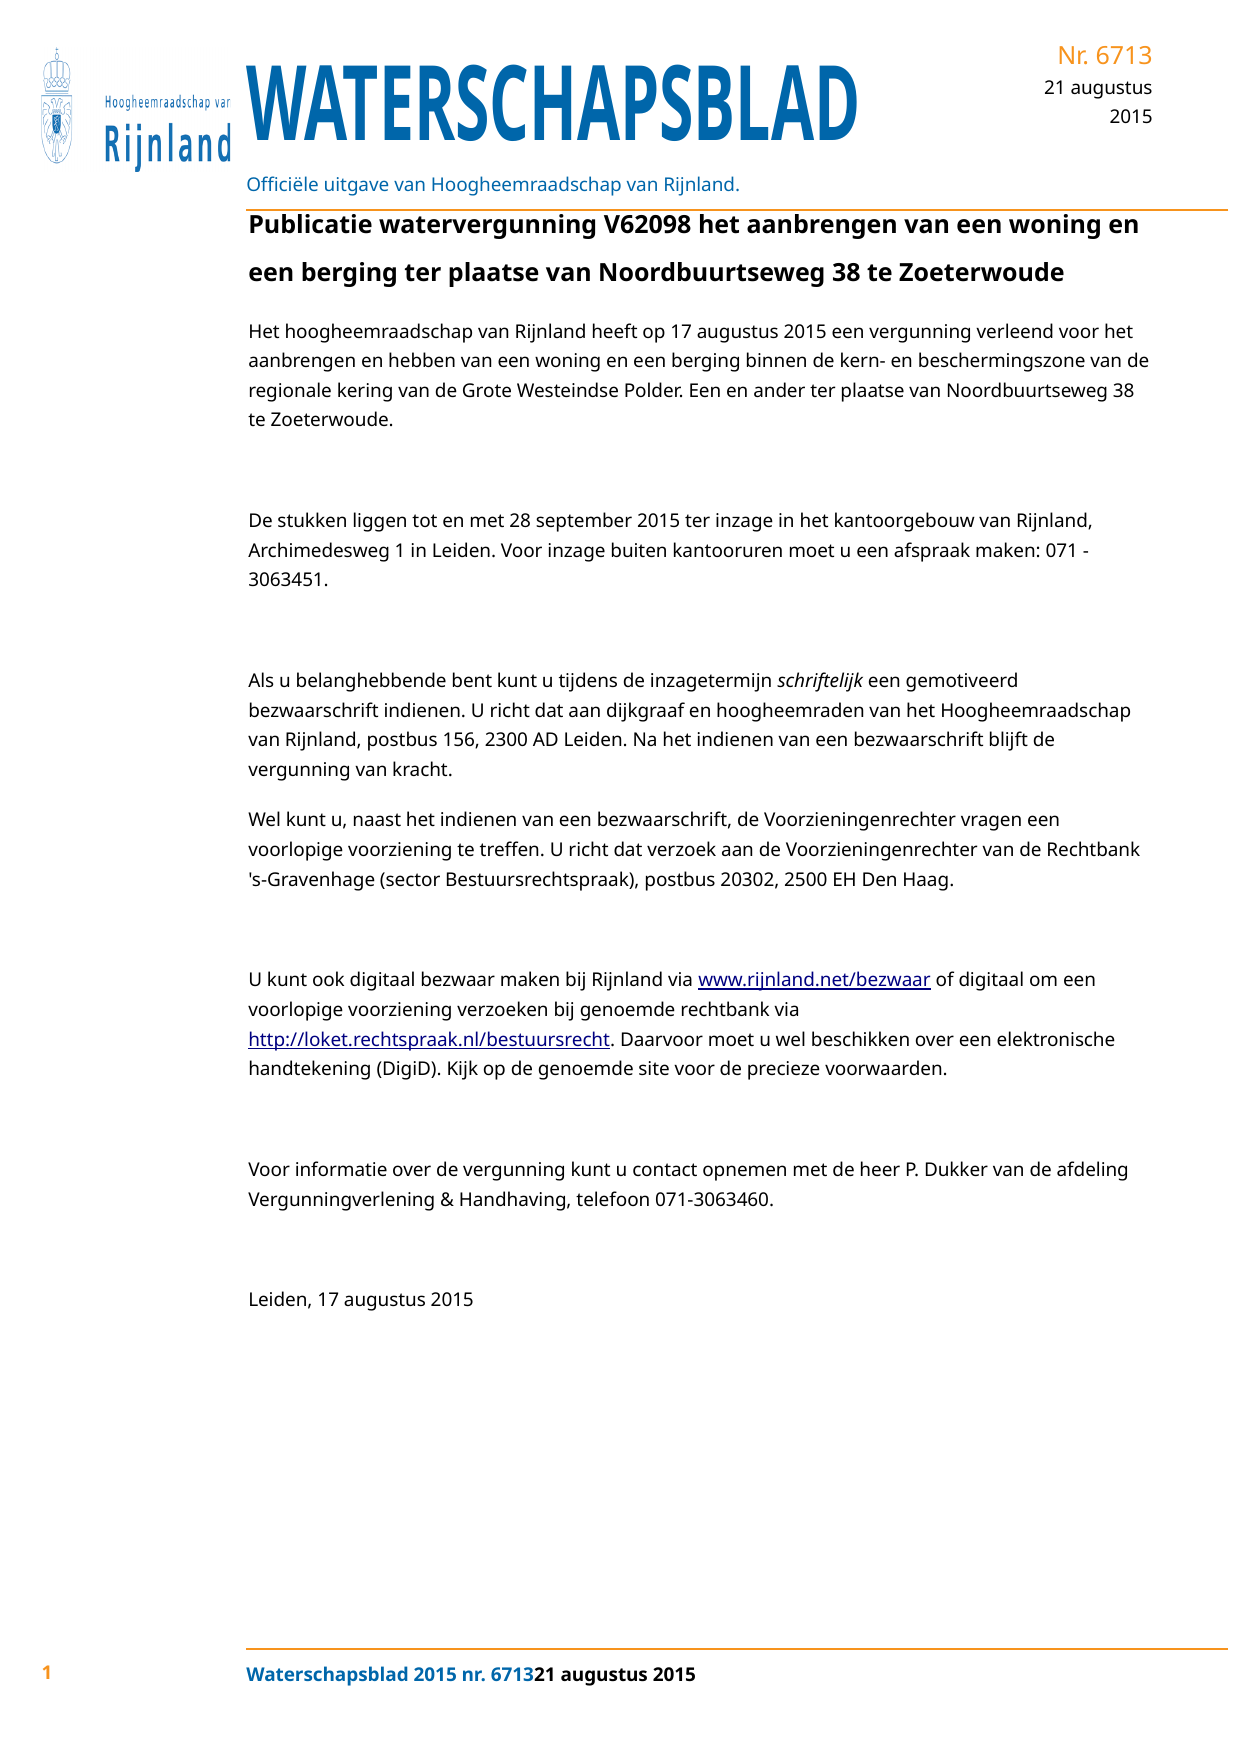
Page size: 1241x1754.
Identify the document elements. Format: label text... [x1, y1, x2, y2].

text Voor informatie over de vergunning kunt u contact opnemen met de heer P. Dukker van de afdeling Vergunningverlening & Handhaving, telefoon 071-3063460. [248, 1156, 1152, 1212]
text Leiden, 17 augustus 2015 [248, 1287, 1152, 1312]
text Publicatie watervergunning V62098 het aanbrengen van een woning en een berging ter plaatse van Noordbuurtseweg 38 te Zoeterwoude [248, 211, 1152, 288]
text Het hoogheemraadschap van Rijnland heeft op 17 augustus 2015 een vergunning verleend voor het aanbrengen en hebben van een woning en een berging binnen de kern- en beschermingszone van de regionale kering van de Grote Westeindse Polder. Een en ander ter plaatse van Noordbuurtseweg 38 te Zoeterwoude. [248, 318, 1152, 432]
text De stukken liggen tot en met 28 september 2015 ter inzage in het kantoorgebouw van Rijnland, Archimedesweg 1 in Leiden. Voor inzage buiten kantooruren moet u een afspraak maken: 071 - 3063451. [248, 507, 1152, 592]
text U kunt ook digitaal bezwaar maken bij Rijnland via www.rijnland.net/bezwaar of digitaal om een voorlopige voorziening verzoeken bij genoemde rechtbank via http://loket.rechtspraak.nl/bestuursrecht. Daarvoor moet u wel beschikken over een elektronische handtekening (DigiD). Kijk op de genoemde site voor de precieze voorwaarden. [248, 967, 1152, 1081]
picture [41, 47, 231, 172]
text Als u belanghebbende bent kunt u tijdens de inzagetermijn schriftelijk een gemotiveerd bezwaarschrift indienen. U richt dat aan dijkgraaf en hoogheemraden van het Hoogheemraadschap van Rijnland, postbus 156, 2300 AD Leiden. Na het indienen van een bezwaarschrift blijft de vergunning van kracht. [248, 667, 1152, 782]
text Wel kunt u, naast het indienen van een bezwaarschrift, de Voorzieningenrechter vragen een voorlopige voorziening te treffen. U richt dat verzoek aan de Voorzieningenrechter van de Rechtbank 's-Gravenhage (sector Bestuursrechtspraak), postbus 20302, 2500 EH Den Haag. [248, 807, 1152, 892]
